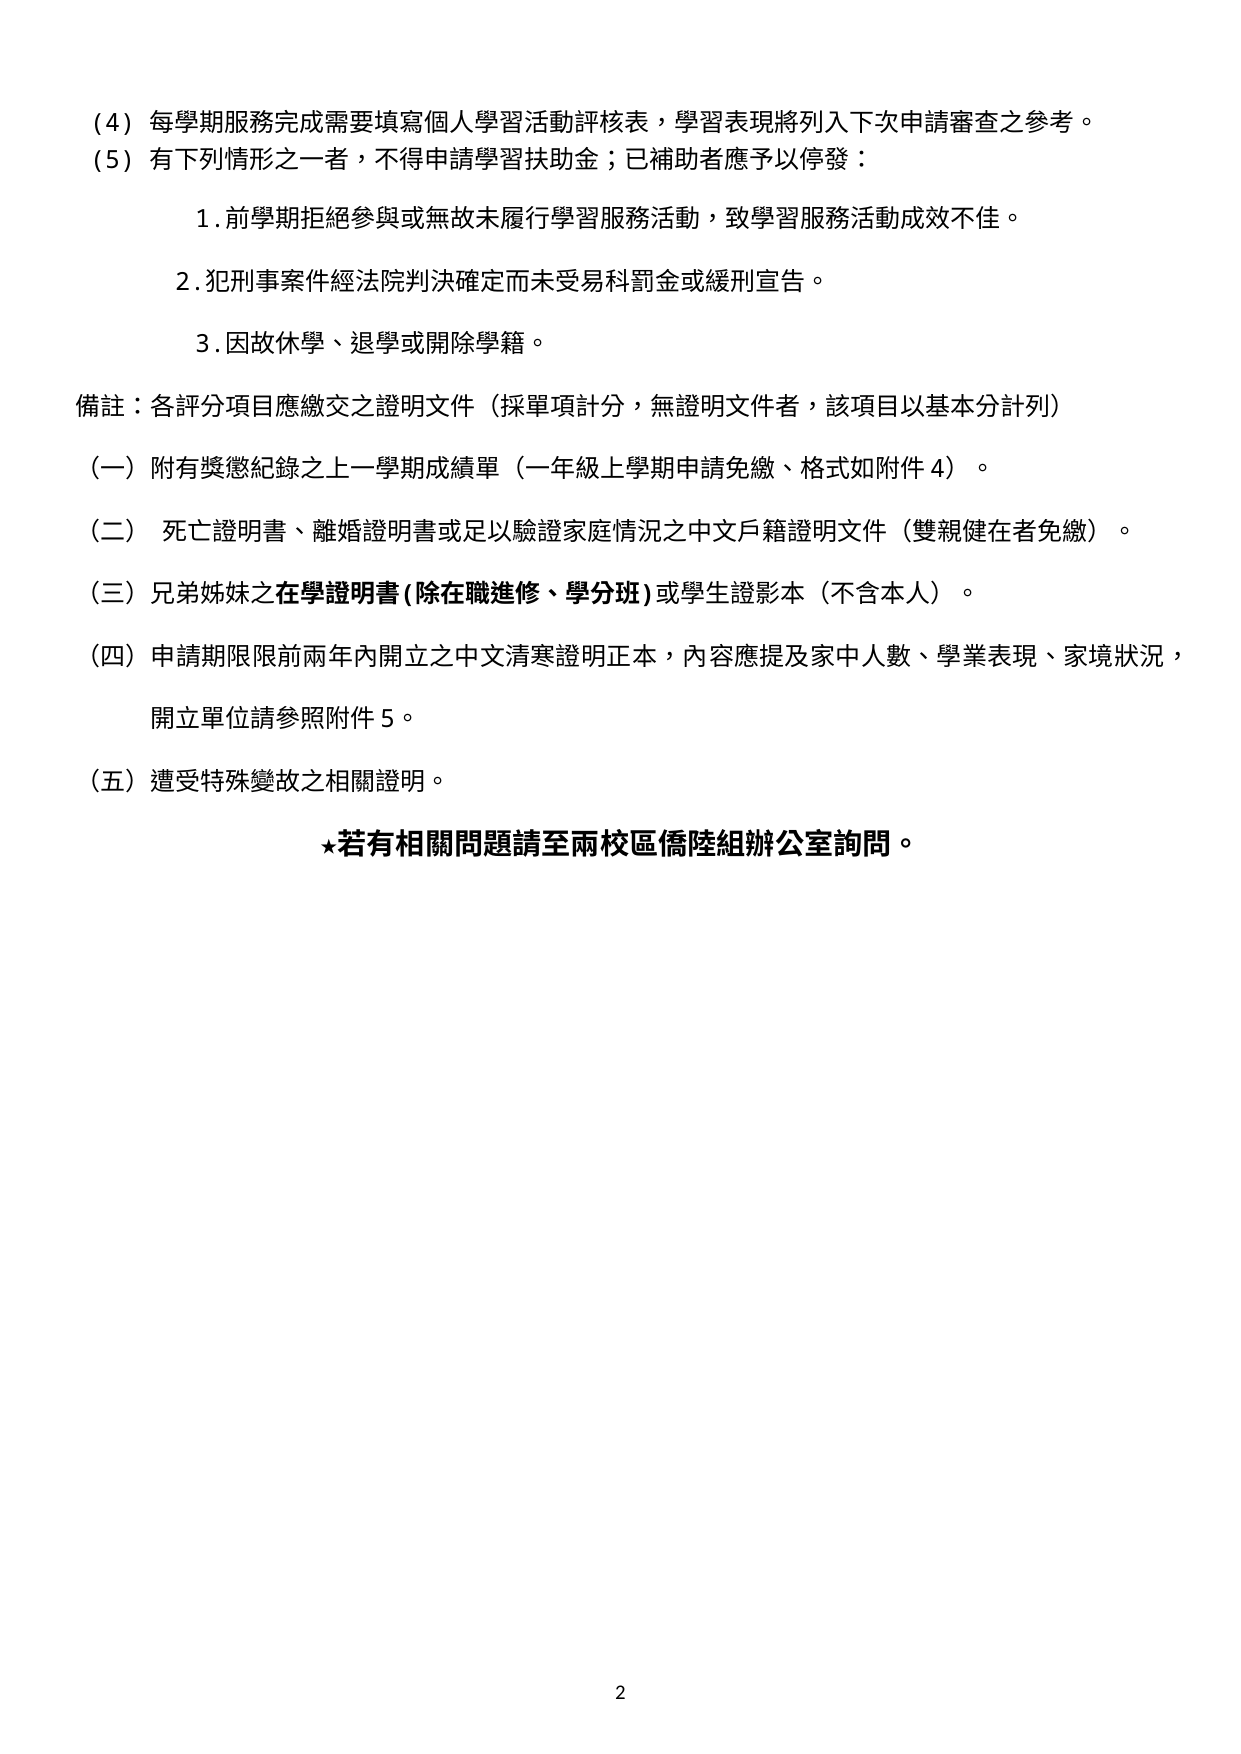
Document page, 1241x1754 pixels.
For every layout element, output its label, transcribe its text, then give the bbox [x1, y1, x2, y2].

text 1.前學期拒絕參與或無故未履行學習服務活動，致學習服務活動成效不佳。 [75, 175, 1165, 238]
text （一）附有獎懲紀錄之上一學期成績單（一年級上學期申請免繳、格式如附件4）。 [75, 425, 1165, 488]
text 備註：各評分項目應繳交之證明文件（採單項計分，無證明文件者，該項目以基本分計列） [75, 363, 1165, 425]
text （三）兄弟姊妹之在學證明書(除在職進修、學分班)或學生證影本（不含本人）。 [75, 550, 1165, 613]
list 有下列情形之一者，不得申請學習扶助金；已補助者應予以停發： [90, 139, 1165, 175]
text （四）申請期限限前兩年內開立之中文清寒證明正本，內容應提及家中人數、學業表現、家境狀況，開立單位請參照附件5。 [75, 613, 1165, 738]
text （五）遭受特殊變故之相關證明。 [75, 738, 1165, 800]
list 每學期服務完成需要填寫個人學習活動評核表，學習表現將列入下次申請審查之參考。 [90, 103, 1165, 139]
text 3.因故休學、退學或開除學籍。 [75, 300, 1165, 363]
text （二） 死亡證明書、離婚證明書或足以驗證家庭情況之中文戶籍證明文件（雙親健在者免繳）。 [75, 488, 1165, 550]
text ★若有相關問題請至兩校區僑陸組辦公室詢問。 [75, 800, 1165, 863]
text 2.犯刑事案件經法院判決確定而未受易科罰金或緩刑宣告。 [75, 238, 1165, 300]
